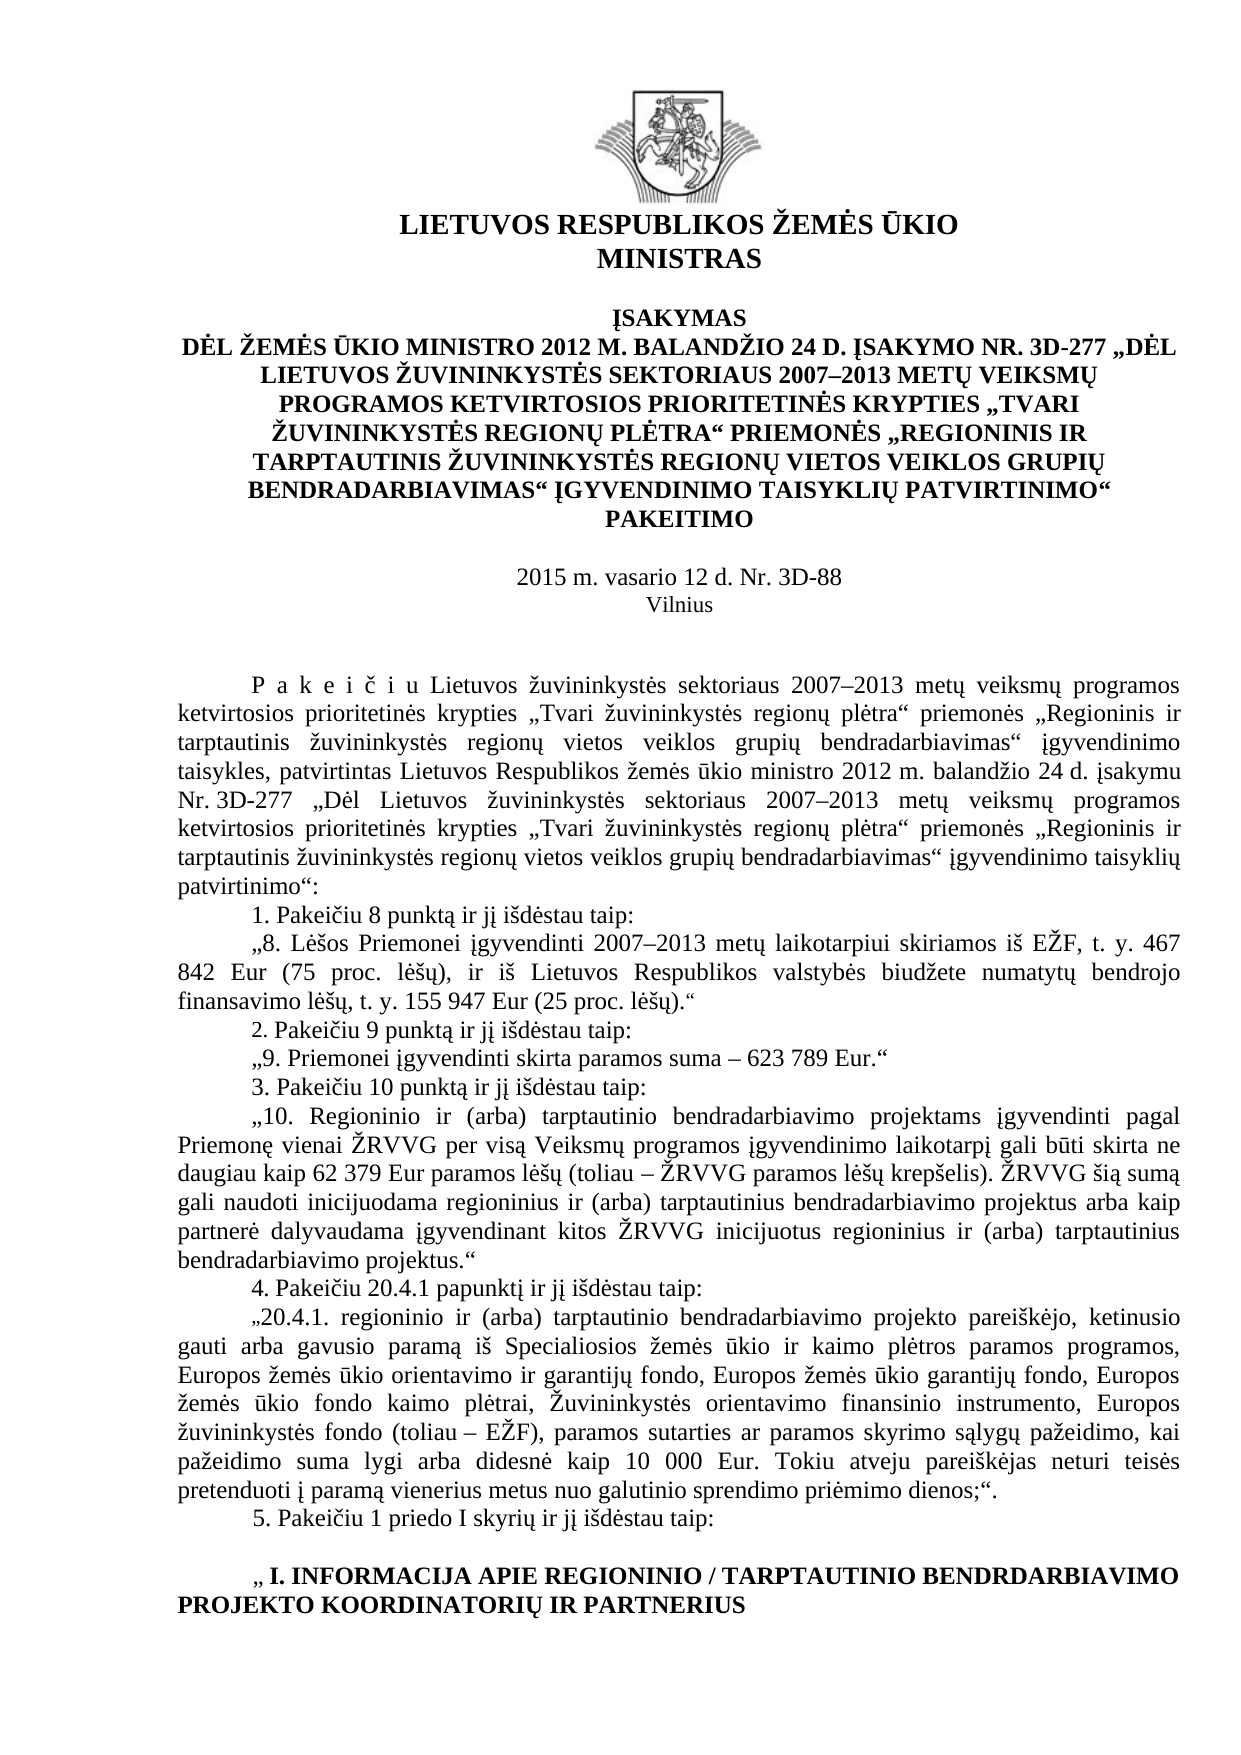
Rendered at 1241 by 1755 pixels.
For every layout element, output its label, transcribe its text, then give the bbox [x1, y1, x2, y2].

text Vilnius [177, 591, 1181, 617]
text „8. Lėšos Priemonei įgyvendinti 2007–2013 metų laikotarpiui skiriamos iš EŽF, t. y. 467 842 Eur (75 proc. lėšų), ir iš Lietuvos Respublikos valstybės biudžete numatytų bendrojo finansavimo lėšų, t. y. 155 947 Eur (25 proc. lėšų).“ [177, 928, 1181, 1015]
text 1. Pakeičiu 8 punktą ir jį išdėstau taip: [177, 900, 1181, 928]
text 2015 m. vasario 12 d. Nr. 3D-88 [177, 562, 1181, 591]
text ĮSAKYMAS [177, 303, 1181, 332]
text MINISTRAS [177, 241, 1181, 274]
text DĖL ŽEMĖS ŪKIO MINISTRO 2012 M. BALANDŽIO 24 D. ĮSAKYMO NR. 3D-277 „DĖL LIETUVOS ŽUVININKYSTĖS SEKTORIAUS 2007–2013 METŲ VEIKSMŲ PROGRAMOS KETVIRTOSIOS PRIORITETINĖS KRYPTIES „TVARI ŽUVININKYSTĖS REGIONŲ PLĖTRA“ PRIEMONĖS „REGIONINIS IR TARPTAUTINIS ŽUVININKYSTĖS REGIONŲ VIETOS VEIKLOS GRUPIŲ BENDRADARBIAVIMAS“ ĮGYVENDINIMO TAISYKLIŲ PATVIRTINIMO“ PAKEITIMO [177, 332, 1181, 533]
text „9. Priemonei įgyvendinti skirta paramos suma – 623 789 Eur.“ [177, 1043, 1181, 1072]
text „10. Regioninio ir (arba) tarptautinio bendradarbiavimo projektams įgyvendinti pagal Priemonę vienai ŽRVVG per visą Veiksmų programos įgyvendinimo laikotarpį gali būti skirta ne daugiau kaip 62 379 Eur paramos lėšų (toliau – ŽRVVG paramos lėšų krepšelis). ŽRVVG šią sumą gali naudoti inicijuodama regioninius ir (arba) tarptautinius bendradarbiavimo projektus arba kaip partnerė dalyvaudama įgyvendinant kitos ŽRVVG inicijuotus regioninius ir (arba) tarptautinius bendradarbiavimo projektus.“ [177, 1101, 1181, 1273]
text P a k e i č i u Lietuvos žuvininkystės sektoriaus 2007–2013 metų veiksmų programos ketvirtosios prioritetinės krypties „Tvari žuvininkystės regionų plėtra“ priemonės „Regioninis ir tarptautinis žuvininkystės regionų vietos veiklos grupių bendradarbiavimas“ įgyvendinimo taisykles, patvirtintas Lietuvos Respublikos žemės ūkio ministro 2012 m. balandžio 24 d. įsakymu Nr. 3D-277 „Dėl Lietuvos žuvininkystės sektoriaus 2007–2013 metų veiksmų programos ketvirtosios prioritetinės krypties „Tvari žuvininkystės regionų plėtra“ priemonės „Regioninis ir tarptautinis žuvininkystės regionų vietos veiklos grupių bendradarbiavimas“ įgyvendinimo taisyklių patvirtinimo“: [177, 670, 1181, 900]
text „ I. INFORMACIJA APIE REGIONINIO / TARPTAUTINIO BENDRDARBIAVIMO PROJEKTO KOORDINATORIŲ IR PARTNERIUS [177, 1561, 1181, 1618]
text 5. Pakeičiu 1 priedo I skyrių ir jį išdėstau taip: [177, 1503, 1181, 1532]
text 3. Pakeičiu 10 punktą ir jį išdėstau taip: [177, 1072, 1181, 1101]
text 4. Pakeičiu 20.4.1 papunktį ir jį išdėstau taip: [177, 1273, 1181, 1302]
text „20.4.1. regioninio ir (arba) tarptautinio bendradarbiavimo projekto pareiškėjo, ketinusio gauti arba gavusio paramą iš Specialiosios žemės ūkio ir kaimo plėtros paramos programos, Europos žemės ūkio orientavimo ir garantijų fondo, Europos žemės ūkio garantijų fondo, Europos žemės ūkio fondo kaimo plėtrai, Žuvininkystės orientavimo finansinio instrumento, Europos žuvininkystės fondo (toliau – EŽF), paramos sutarties ar paramos skyrimo sąlygų pažeidimo, kai pažeidimo suma lygi arba didesnė kaip 10 000 Eur. Tokiu atveju pareiškėjas neturi teisės pretenduoti į paramą vienerius metus nuo galutinio sprendimo priėmimo dienos;“. [177, 1302, 1181, 1503]
text 2. Pakeičiu 9 punktą ir jį išdėstau taip: [177, 1015, 1181, 1043]
text LIETUVOS RESPUBLIKOS ŽEMĖS ŪKIO [177, 207, 1181, 241]
